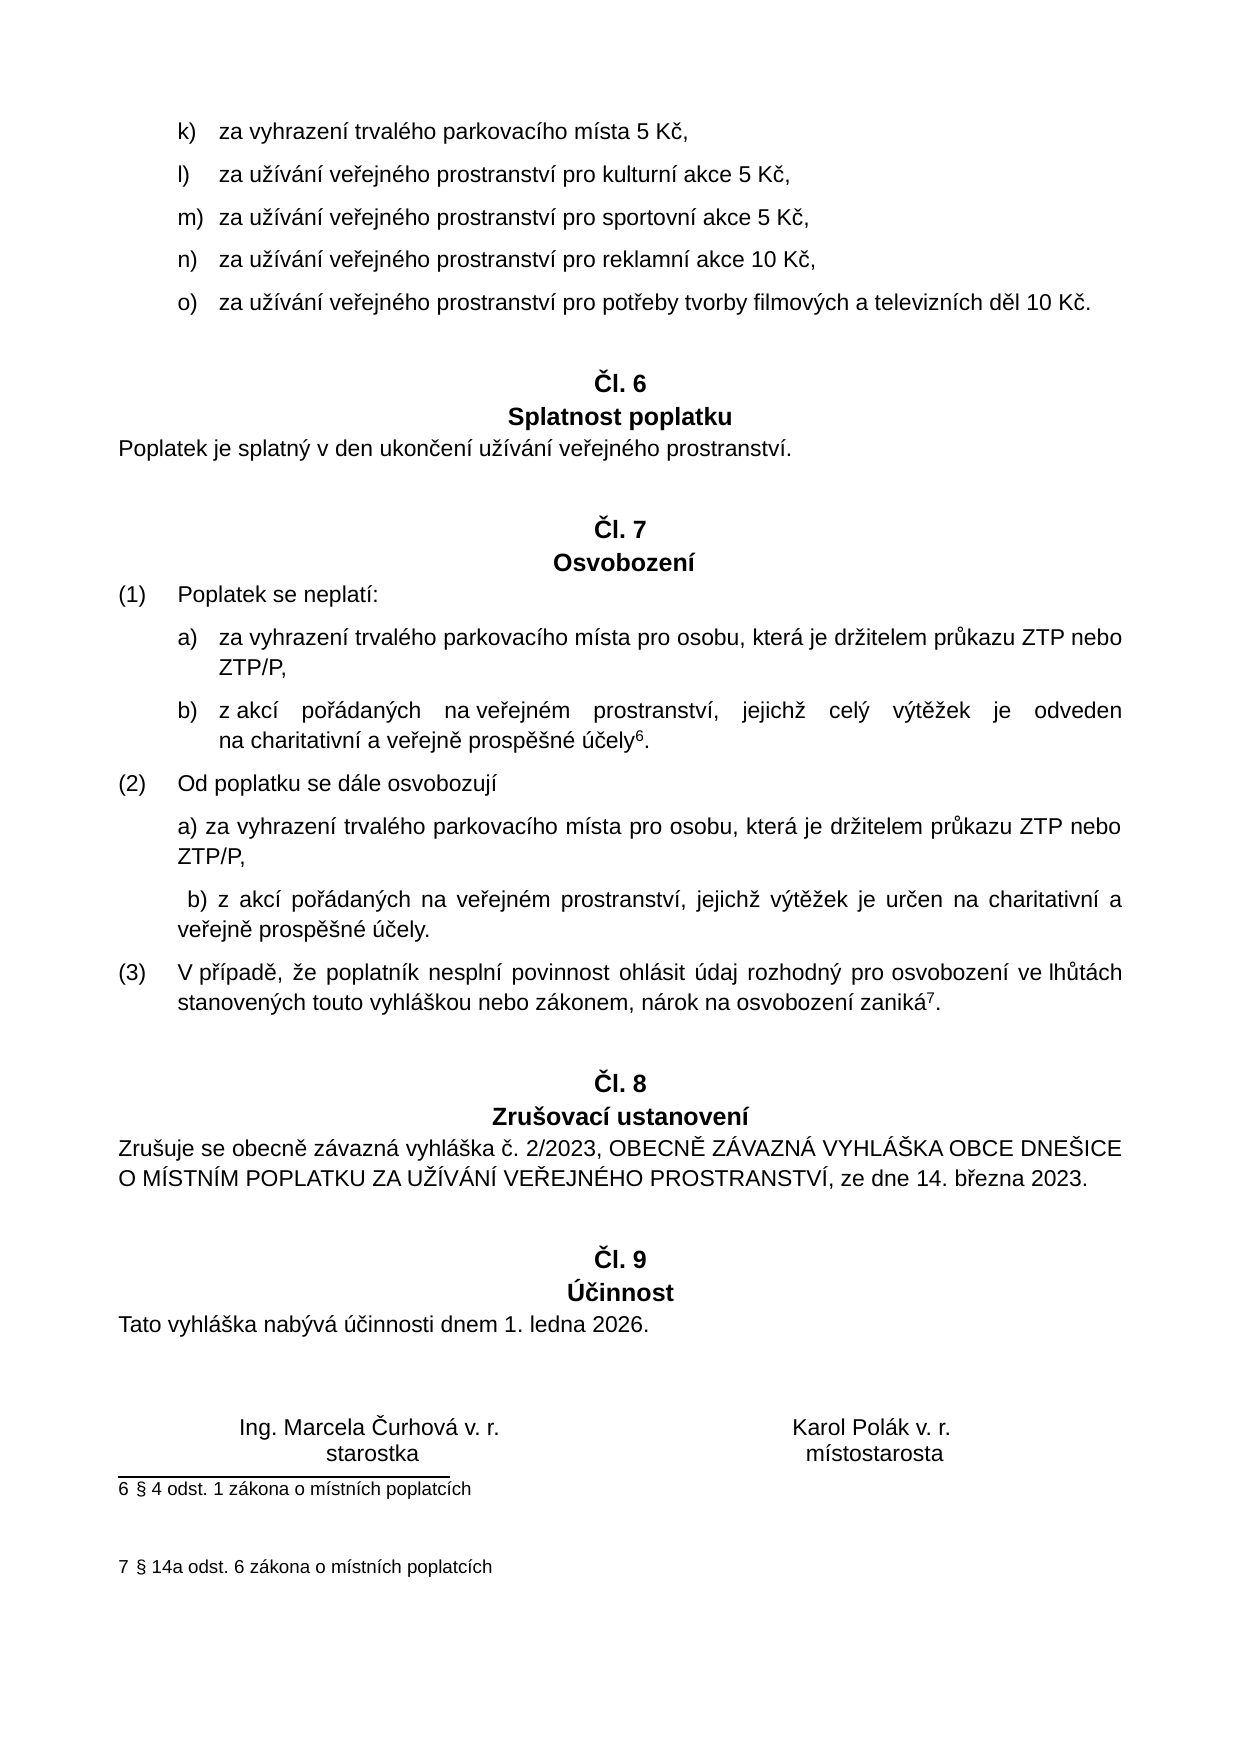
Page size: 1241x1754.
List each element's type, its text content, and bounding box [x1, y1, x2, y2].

text Poplatek je splatný v den ukončení užívání veřejného prostranství. [118, 435, 1122, 462]
subtitle Čl. 6 Splatnost poplatku [118, 369, 1122, 431]
list za užívání veřejného prostranství pro reklamní akce 10 Kč, [177, 246, 1122, 273]
table_header Ing. Marcela Čurhová v. r. starostka [118, 1354, 620, 1472]
text Zrušuje se obecně závazná vyhláška č. 2/2023, OBECNĚ ZÁVAZNÁ VYHLÁŠKA OBCE DNEŠICE O MÍSTNÍM POPLATKU ZA UŽÍVÁNÍ VEŘEJNÉHO PROSTRANSTVÍ, ze dne 14. března 2023. [118, 1135, 1122, 1192]
list za vyhrazení trvalého parkovacího místa pro osobu, která je držitelem průkazu ZTP nebo ZTP/P, [177, 624, 1122, 681]
text Tato vyhláška nabývá účinnosti dnem 1. ledna 2026. [118, 1311, 1122, 1338]
table_header Karol Polák v. r. místostarosta [620, 1354, 1122, 1472]
list § 14a odst. 6 zákona o místních poplatcích [118, 1556, 1122, 1578]
list V případě, že poplatník nesplní povinnost ohlásit údaj rozhodný pro osvobození ve lhůtách stanovených touto vyhláškou nebo zákonem, nárok na osvobození zaniká. [118, 958, 1122, 1015]
subtitle Čl. 7 Osvobození [118, 515, 1122, 577]
list za užívání veřejného prostranství pro potřeby tvorby filmových a televizních děl 10 Kč. [177, 289, 1122, 315]
list za vyhrazení trvalého parkovacího místa 5 Kč, [177, 118, 1122, 144]
list Poplatek se neplatí: [118, 581, 1122, 608]
subtitle Čl. 9 Účinnost [118, 1245, 1122, 1307]
text b) z akcí pořádaných na veřejném prostranství, jejichž výtěžek je určen na charitativní a veřejně prospěšné účely. [177, 886, 1122, 942]
text a) za vyhrazení trvalého parkovacího místa pro osobu, která je držitelem průkazu ZTP nebo ZTP/P, [177, 813, 1122, 869]
subtitle Čl. 8 Zrušovací ustanovení [118, 1069, 1122, 1131]
list z akcí pořádaných na veřejném prostranství, jejichž celý výtěžek je odveden na charitativní a veřejně prospěšné účely. [177, 697, 1122, 754]
list za užívání veřejného prostranství pro sportovní akce 5 Kč, [177, 203, 1122, 230]
list Od poplatku se dále osvobozují [118, 770, 1122, 796]
list za užívání veřejného prostranství pro kulturní akce 5 Kč, [177, 161, 1122, 187]
list § 4 odst. 1 zákona o místních poplatcích [118, 1477, 1122, 1499]
